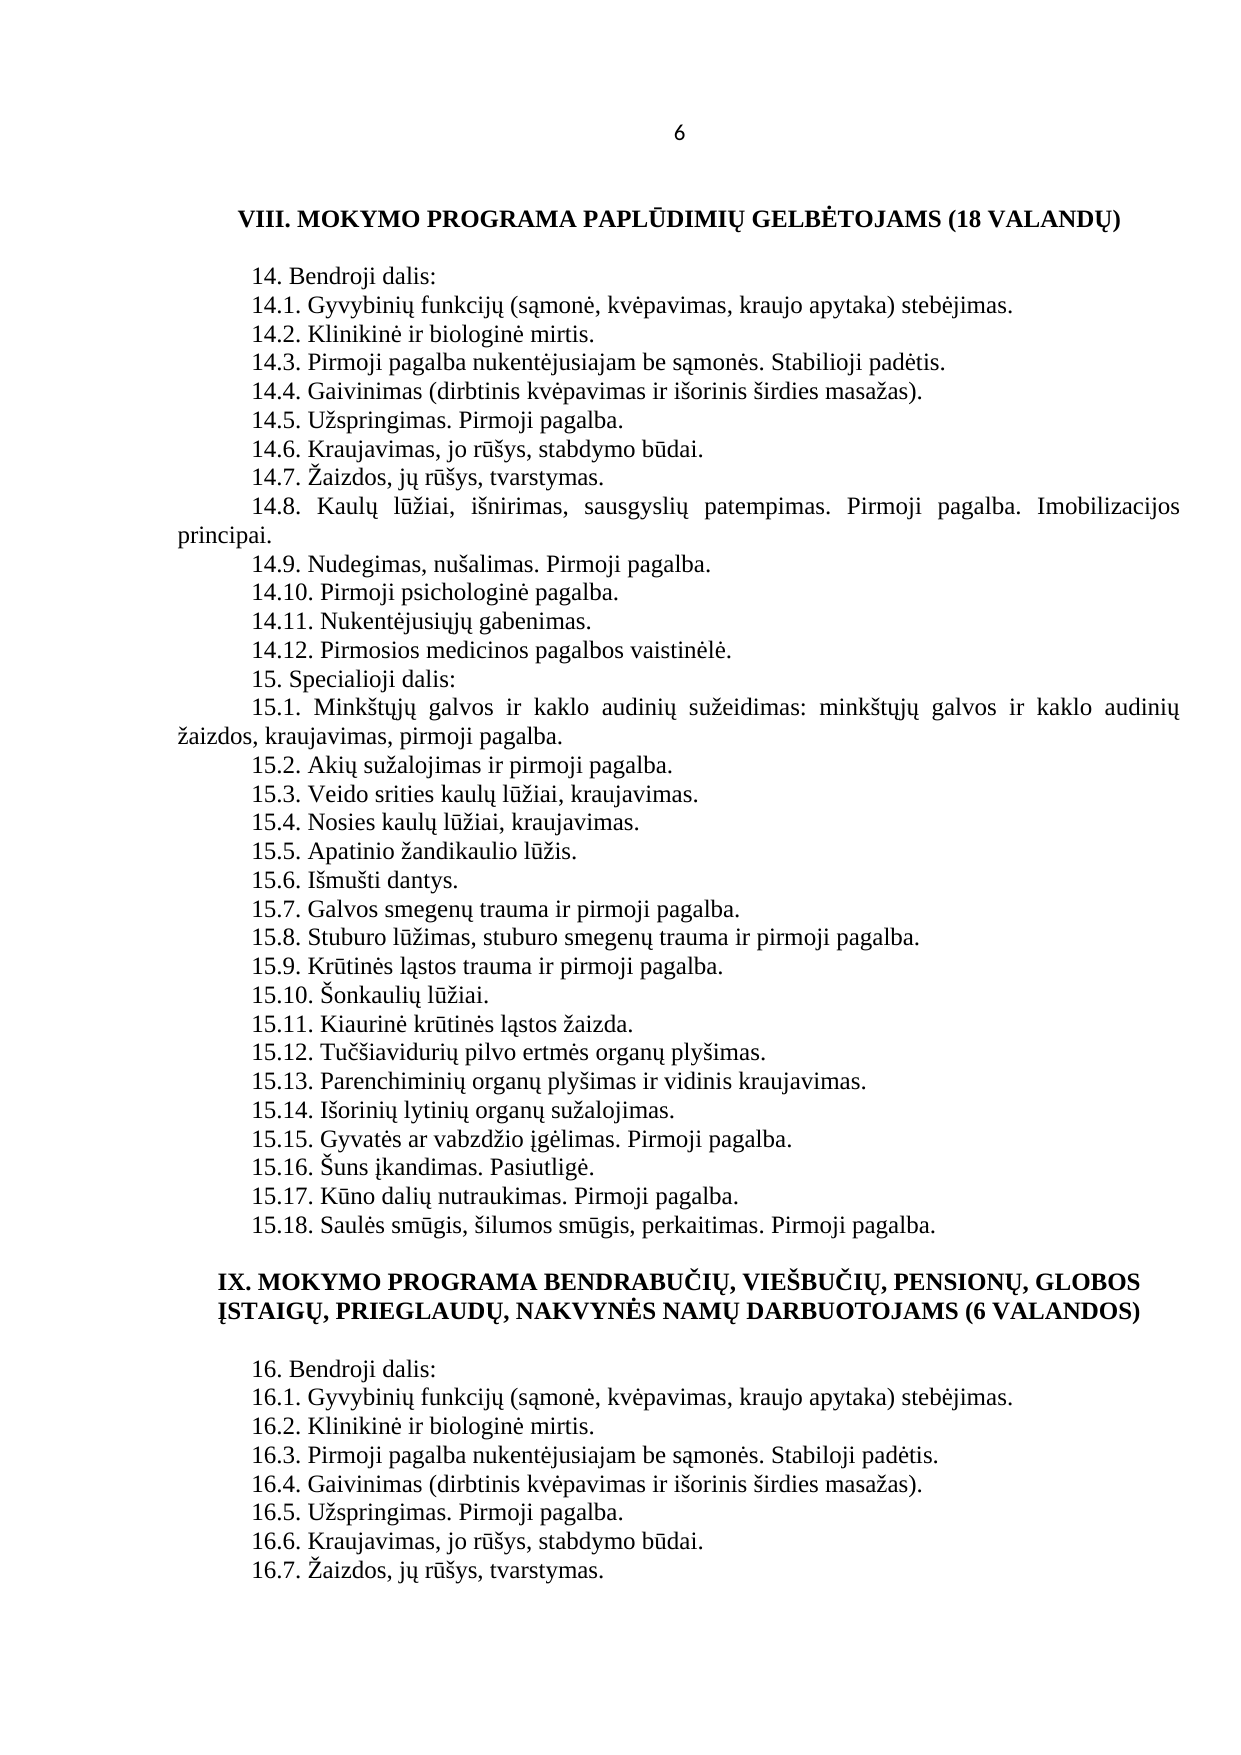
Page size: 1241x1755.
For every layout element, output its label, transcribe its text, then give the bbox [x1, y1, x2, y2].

text 15.17. Kūno dalių nutraukimas. Pirmoji pagalba. [177, 1181, 1181, 1210]
text 16.6. Kraujavimas, jo rūšys, stabdymo būdai. [177, 1526, 1181, 1555]
text 15.4. Nosies kaulų lūžiai, kraujavimas. [177, 807, 1181, 836]
text 15.7. Galvos smegenų trauma ir pirmoji pagalba. [177, 894, 1181, 922]
text 14. Bendroji dalis: [177, 261, 1181, 290]
text 14.3. Pirmoji pagalba nukentėjusiajam be sąmonės. Stabilioji padėtis. [177, 347, 1181, 376]
text 14.9. Nudegimas, nušalimas. Pirmoji pagalba. [177, 549, 1181, 577]
text 15.3. Veido srities kaulų lūžiai, kraujavimas. [177, 779, 1181, 807]
text 15.11. Kiaurinė krūtinės ląstos žaizda. [177, 1009, 1181, 1037]
text 16.2. Klinikinė ir biologinė mirtis. [177, 1411, 1181, 1440]
text 15.12. Tučšiavidurių pilvo ertmės organų plyšimas. [177, 1037, 1181, 1066]
text 16.3. Pirmoji pagalba nukentėjusiajam be sąmonės. Stabiloji padėtis. [177, 1440, 1181, 1469]
text 14.10. Pirmoji psichologinė pagalba. [177, 577, 1181, 606]
text ix. MOKYMO PROGRAMA Bendrabučių, viešbučių, pensionų, globos įstaigų, prieglaudų, nakvynės namų darbuotojams (6 valandos) [177, 1267, 1181, 1325]
text 15.2. Akių sužalojimas ir pirmoji pagalba. [177, 750, 1181, 779]
text 15.6. Išmušti dantys. [177, 865, 1181, 894]
text 16.5. Užspringimas. Pirmoji pagalba. [177, 1497, 1181, 1526]
text 14.5. Užspringimas. Pirmoji pagalba. [177, 405, 1181, 434]
text 15.18. Saulės smūgis, šilumos smūgis, perkaitimas. Pirmoji pagalba. [177, 1210, 1181, 1239]
text 15. Specialioji dalis: [177, 664, 1181, 692]
text 15.10. Šonkaulių lūžiai. [177, 980, 1181, 1009]
text 14.7. Žaizdos, jų rūšys, tvarstymas. [177, 462, 1181, 491]
text 15.9. Krūtinės ląstos trauma ir pirmoji pagalba. [177, 951, 1181, 980]
text 16. Bendroji dalis: [177, 1354, 1181, 1382]
text 14.2. Klinikinė ir biologinė mirtis. [177, 319, 1181, 347]
text 14.8. Kaulų lūžiai, išnirimas, sausgyslių patempimas. Pirmoji pagalba. Imobilizacijos principai. [177, 491, 1181, 549]
text 16.4. Gaivinimas (dirbtinis kvėpavimas ir išorinis širdies masažas). [177, 1469, 1181, 1497]
text 15.5. Apatinio žandikaulio lūžis. [177, 836, 1181, 865]
text 15.13. Parenchiminių organų plyšimas ir vidinis kraujavimas. [177, 1066, 1181, 1095]
text 14.6. Kraujavimas, jo rūšys, stabdymo būdai. [177, 434, 1181, 462]
text 16.7. Žaizdos, jų rūšys, tvarstymas. [177, 1555, 1181, 1584]
text 14.4. Gaivinimas (dirbtinis kvėpavimas ir išorinis širdies masažas). [177, 376, 1181, 405]
text 15.14. Išorinių lytinių organų sužalojimas. [177, 1095, 1181, 1124]
text 15.8. Stuburo lūžimas, stuburo smegenų trauma ir pirmoji pagalba. [177, 922, 1181, 951]
text 14.1. Gyvybinių funkcijų (sąmonė, kvėpavimas, kraujo apytaka) stebėjimas. [177, 290, 1181, 319]
text 15.15. Gyvatės ar vabzdžio įgėlimas. Pirmoji pagalba. [177, 1124, 1181, 1152]
text 15.1. Minkštųjų galvos ir kaklo audinių sužeidimas: minkštųjų galvos ir kaklo audinių žaizdos, kraujavimas, pirmoji pagalba. [177, 692, 1181, 750]
text 16.1. Gyvybinių funkcijų (sąmonė, kvėpavimas, kraujo apytaka) stebėjimas. [177, 1382, 1181, 1411]
text 14.12. Pirmosios medicinos pagalbos vaistinėlė. [177, 635, 1181, 664]
text VIII. MOKYMO PROGRAMA Paplūdimių gelbėtojams (18 valandų) [177, 204, 1181, 232]
text 15.16. Šuns įkandimas. Pasiutligė. [177, 1152, 1181, 1181]
text 14.11. Nukentėjusiųjų gabenimas. [177, 606, 1181, 635]
